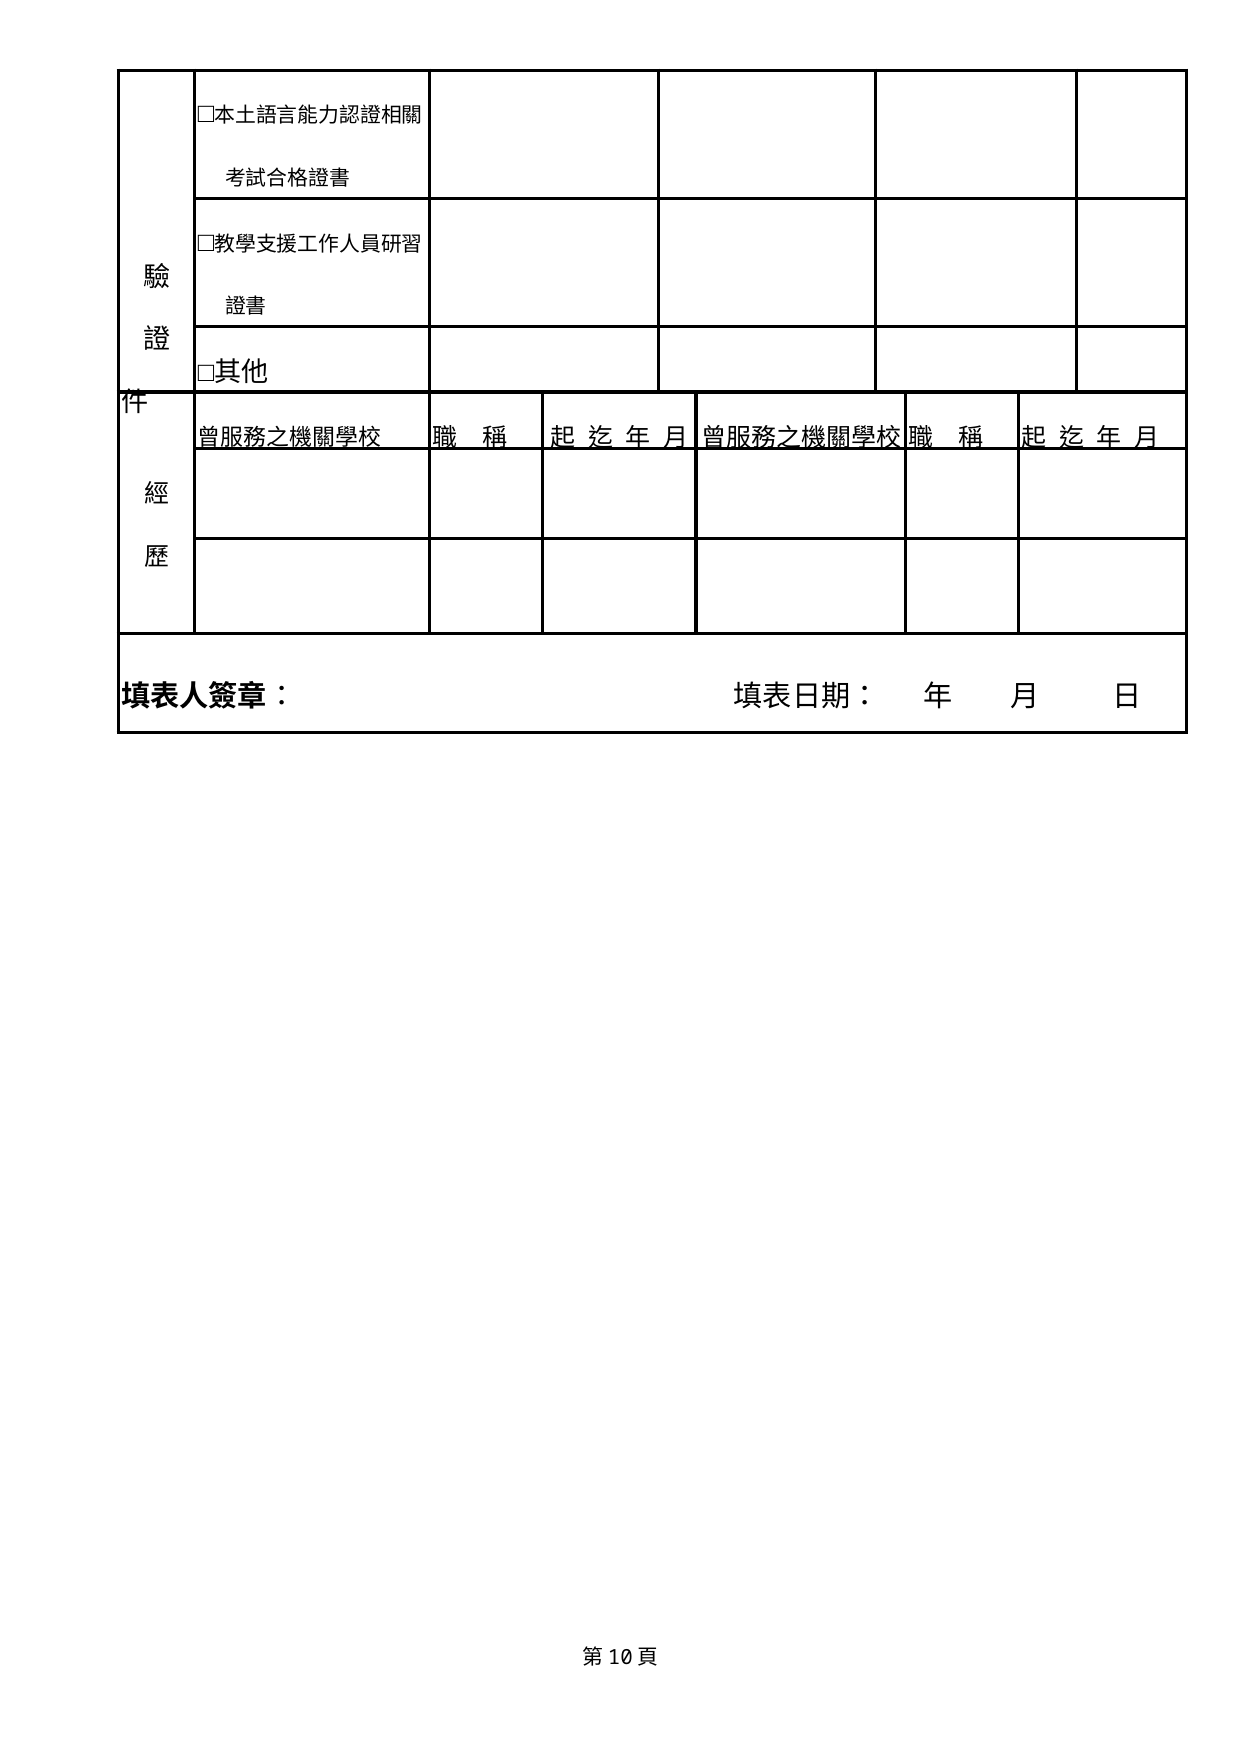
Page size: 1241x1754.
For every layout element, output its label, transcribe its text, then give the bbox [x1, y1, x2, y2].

table_cell □本土語言能力認證相關考試合格證書 [196, 72, 428, 197]
table_cell [1020, 450, 1185, 537]
table_cell [431, 328, 657, 390]
table_cell [544, 450, 694, 537]
table_cell 應 繳 驗 證 件 [120, 72, 193, 390]
table_cell [1078, 72, 1185, 197]
table_cell [907, 540, 1017, 632]
table_cell 經 歷 [120, 394, 193, 632]
table_cell [698, 450, 904, 537]
table_cell [1078, 200, 1185, 325]
table_cell 職 稱 [907, 394, 1017, 447]
table_cell [877, 72, 1075, 197]
table_cell [907, 450, 1017, 537]
table_cell [431, 72, 657, 197]
table_cell 曾服務之機關學校 [196, 394, 428, 447]
table_cell [660, 200, 874, 325]
table_cell [1078, 328, 1185, 390]
table_cell 起 迄 年 月 [544, 394, 694, 447]
table_cell [1020, 540, 1185, 632]
table_cell [196, 450, 428, 537]
table_cell [877, 328, 1075, 390]
table_cell [196, 540, 428, 632]
table_cell [431, 450, 541, 537]
table_cell □教學支援工作人員研習證書 [196, 200, 428, 325]
table_cell 職 稱 [431, 394, 541, 447]
table_cell [660, 328, 874, 390]
table_cell 曾服務之機關學校 [698, 394, 904, 447]
table_cell [431, 540, 541, 632]
table_cell 起 迄 年 月 [1020, 394, 1185, 447]
table_cell □其他 [196, 328, 428, 390]
table_cell [877, 200, 1075, 325]
table_cell [660, 72, 874, 197]
table_cell [431, 200, 657, 325]
table_cell [544, 540, 694, 632]
table_cell 填表人簽章： 填表日期： 年 月 日 [120, 635, 1185, 731]
table_cell [698, 540, 904, 632]
